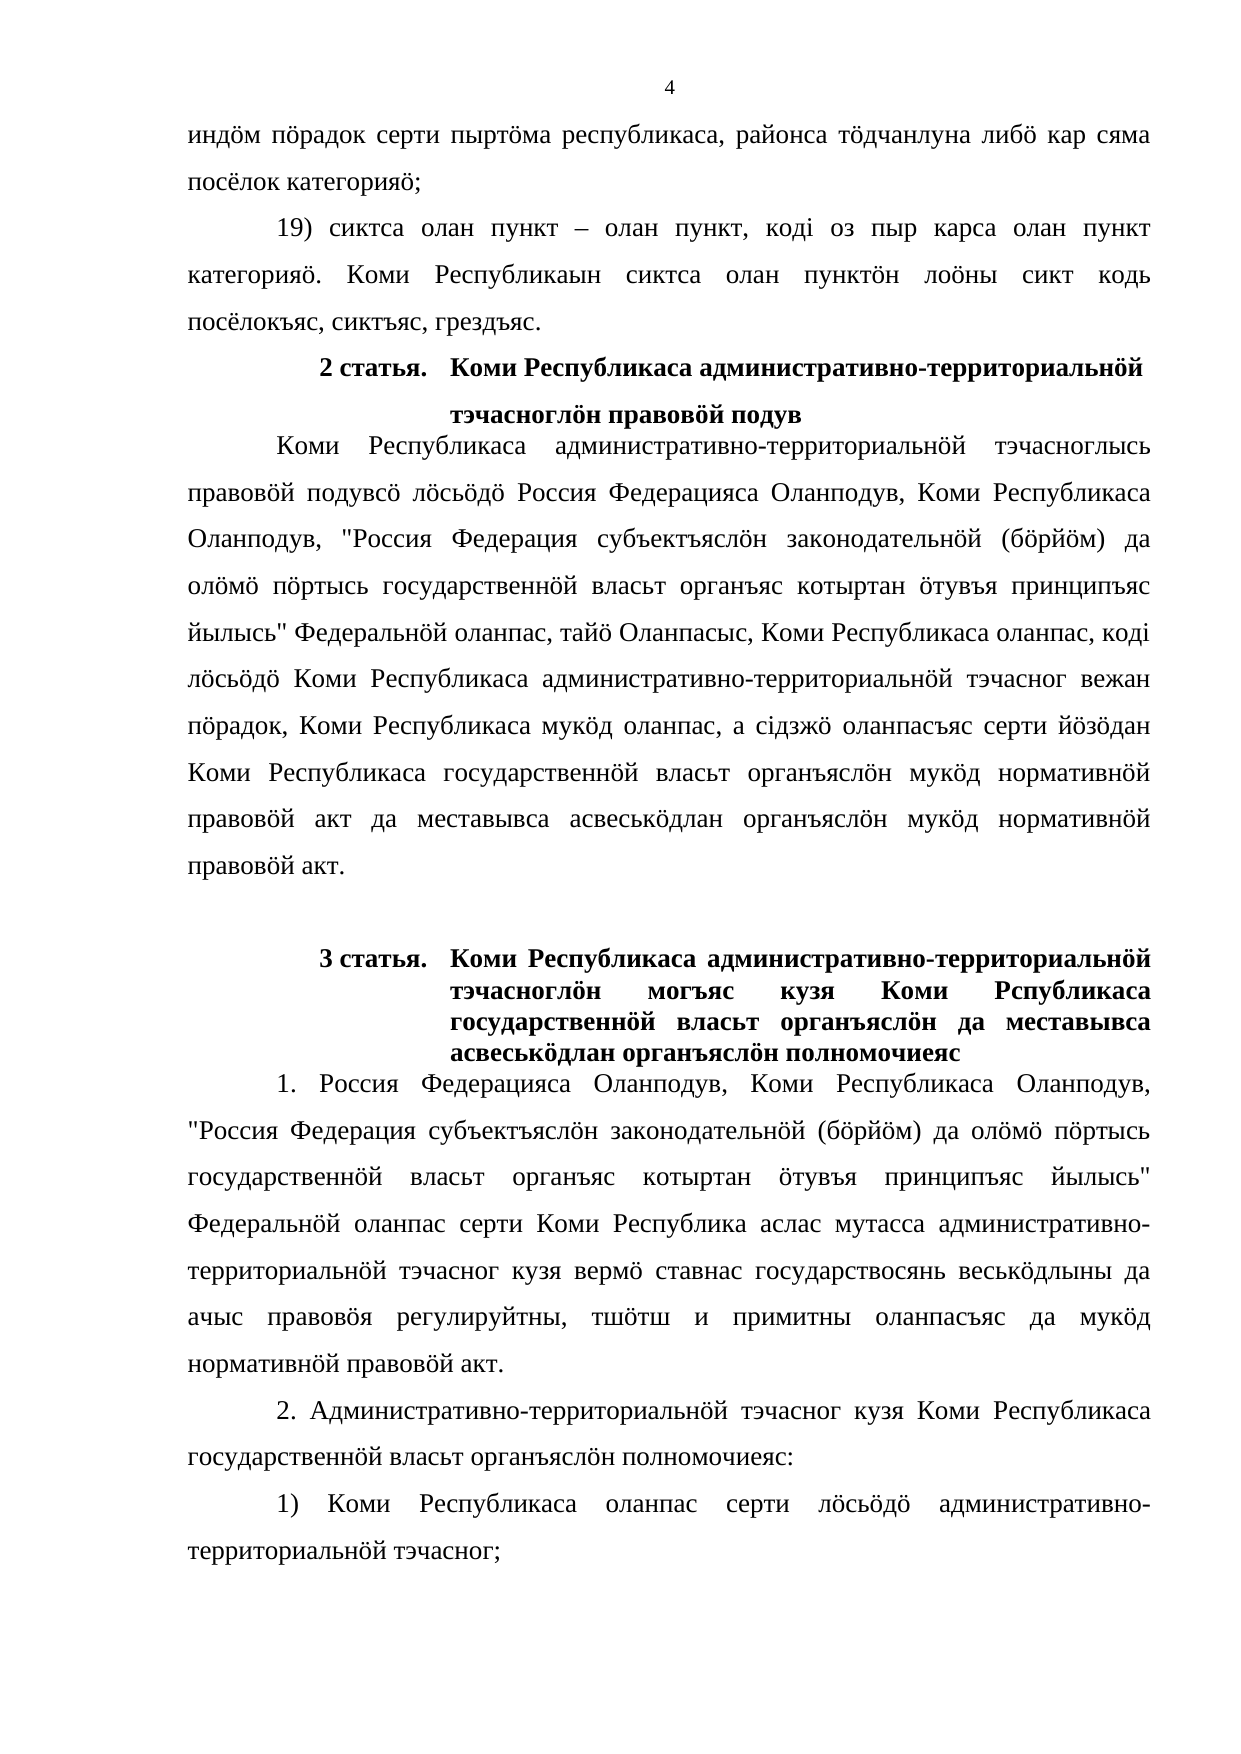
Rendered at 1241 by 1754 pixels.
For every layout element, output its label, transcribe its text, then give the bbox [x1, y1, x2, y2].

text 2. Административно-территориальнöй тэчасног кузя Коми Республикаса государственнöй власьт органъяслöн полномочиеяс: [187, 1394, 1152, 1472]
table_header 3 статья. [176, 943, 438, 1067]
text 1) Коми Республикаса оланпас серти лöсьöдö административно-территориальнöй тэчасног; [187, 1487, 1152, 1565]
table_header Коми Республикаса административно-территориальнöй тэчасноглöн правовöй подув [439, 351, 1163, 429]
text 1. Россия Федерацияса Оланподув, Коми Республикаса Оланподув, "Россия Федерация субъектъяслöн законодательнöй (бöрйöм) да олöмö пöртысь государственнöй власьт органъяс котыртан öтувъя принципъяс йылысь" Федеральнöй оланпас серти Коми Республика аслас мутасса административно-территориальнöй тэчасног кузя вермö ставнас государствосянь веськöдлыны да ачыс правовöя регулируйтны, тшöтш и примитны оланпасъяс да мукöд нормативнöй правовöй акт. [187, 1067, 1152, 1378]
table_header 2 статья. [176, 351, 438, 429]
table_header Коми Республикаса административно-территориальнöй тэчасноглöн могъяс кузя Коми Рспубликаса государственнöй власьт органъяслöн да меставывса асвеськöдлан органъяслöн полномочиеяс [439, 943, 1163, 1067]
text индöм пöрадок серти пыртöма республикаса, районса тöдчанлуна либö кар сяма посёлок категорияö; [187, 118, 1152, 196]
text Коми Республикаса административно-территориальнöй тэчасноглысь правовöй подувсö лöсьöдö Россия Федерацияса Оланподув, Коми Республикаса Оланподув, "Россия Федерация субъектъяслöн законодательнöй (бöрйöм) да олöмö пöртысь государственнöй власьт органъяс котыртан öтувъя принципъяс йылысь" Федеральнöй оланпас, тайö Оланпасыс, Коми Республикаса оланпас, кодi лöсьöдö Коми Республикаса административно-территориальнöй тэчасног вежан пöрадок, Коми Республикаса мукöд оланпас, а сiдзжö оланпасъяс серти йöзöдан Коми Республикаса государственнöй власьт органъяслöн мукöд нормативнöй правовöй акт да меставывса асвеськöдлан органъяслöн мукöд нормативнöй правовöй акт. [187, 429, 1152, 880]
text 19) сиктса олан пункт – олан пункт, кодi оз пыр карса олан пункт категорияö. Коми Республикаын сиктса олан пунктöн лоöны сикт кодь посёлокъяс, сиктъяс, грездъяс. [187, 211, 1152, 336]
